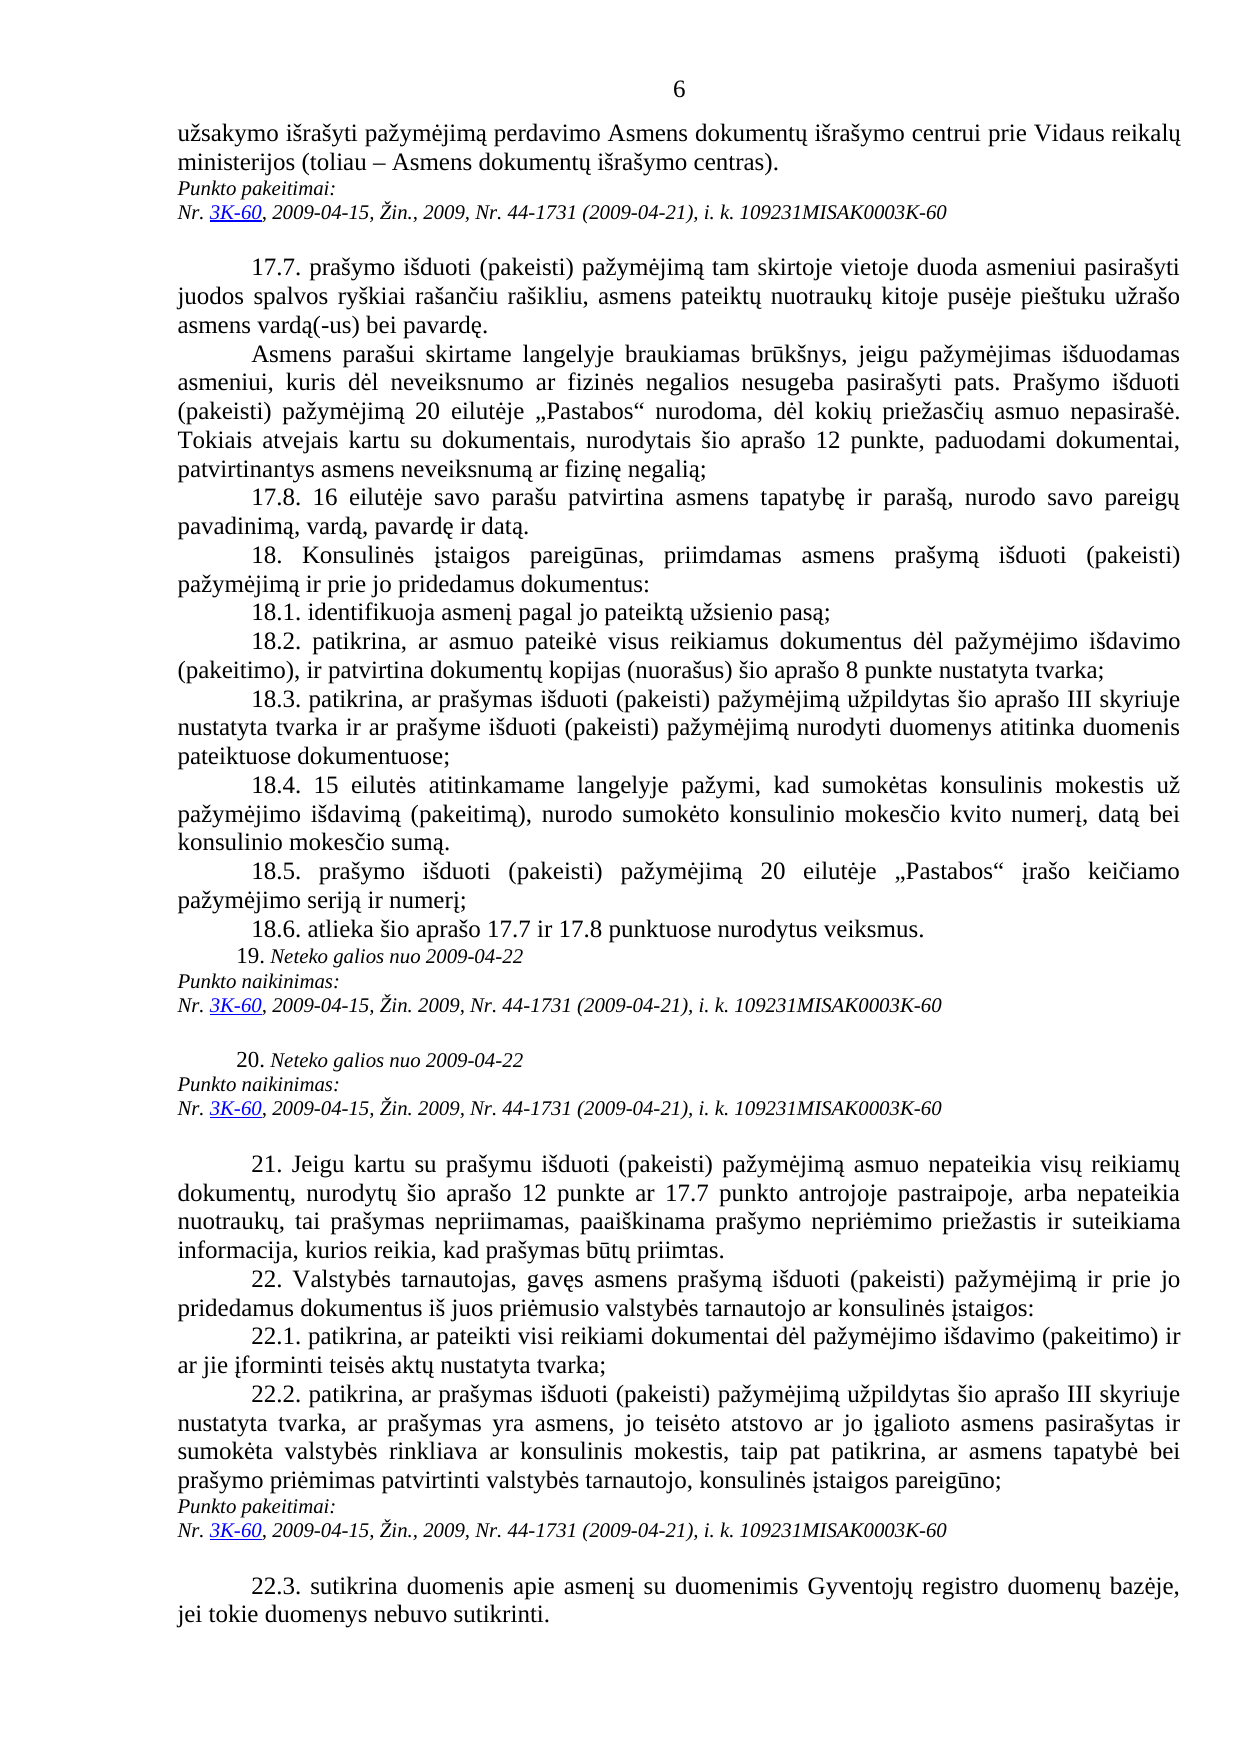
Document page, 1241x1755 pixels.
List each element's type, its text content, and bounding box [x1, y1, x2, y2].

text 18.6. atlieka šio aprašo 17.7 ir 17.8 punktuose nurodytus veiksmus. [177, 914, 1181, 942]
text 22.3. sutikrina duomenis apie asmenį su duomenimis Gyventojų registro duomenų bazėje, jei tokie duomenys nebuvo sutikrinti. [177, 1571, 1181, 1628]
text Punkto naikinimas: [177, 1072, 1181, 1096]
text Nr. 3K-60, 2009-04-15, Žin., 2009, Nr. 44-1731 (2009-04-21), i. k. 109231MISAK0003K-60 [177, 200, 1181, 224]
text 21. Jeigu kartu su prašymu išduoti (pakeisti) pažymėjimą asmuo nepateikia visų reikiamų dokumentų, nurodytų šio aprašo 12 punkte ar 17.7 punkto antrojoje pastraipoje, arba nepateikia nuotraukų, tai prašymas nepriimamas, paaiškinama prašymo nepriėmimo priežastis ir suteikiama informacija, kurios reikia, kad prašymas būtų priimtas. [177, 1149, 1181, 1264]
text 22.1. patikrina, ar pateikti visi reikiami dokumentai dėl pažymėjimo išdavimo (pakeitimo) ir ar jie įforminti teisės aktų nustatyta tvarka; [177, 1321, 1181, 1379]
text 18. Konsulinės įstaigos pareigūnas, priimdamas asmens prašymą išduoti (pakeisti) pažymėjimą ir prie jo pridedamus dokumentus: [177, 540, 1181, 597]
text 18.1. identifikuoja asmenį pagal jo pateiktą užsienio pasą; [177, 597, 1181, 626]
text 18.3. patikrina, ar prašymas išduoti (pakeisti) pažymėjimą užpildytas šio aprašo III skyriuje nustatyta tvarka ir ar prašyme išduoti (pakeisti) pažymėjimą nurodyti duomenys atitinka duomenis pateiktuose dokumentuose; [177, 684, 1181, 770]
text Punkto pakeitimai: [177, 1494, 1181, 1518]
text 18.5. prašymo išduoti (pakeisti) pažymėjimą 20 eilutėje „Pastabos“ įrašo keičiamo pažymėjimo seriją ir numerį; [177, 856, 1181, 914]
text Punkto naikinimas: [177, 969, 1181, 993]
text Asmens parašui skirtame langelyje braukiamas brūkšnys, jeigu pažymėjimas išduodamas asmeniui, kuris dėl neveiksnumo ar fizinės negalios nesugeba pasirašyti pats. Prašymo išduoti (pakeisti) pažymėjimą 20 eilutėje „Pastabos“ nurodoma, dėl kokių priežasčių asmuo nepasirašė. Tokiais atvejais kartu su dokumentais, nurodytais šio aprašo 12 punkte, paduodami dokumentai, patvirtinantys asmens neveiksnumą ar fizinę negalią; [177, 339, 1181, 482]
text 18.4. 15 eilutės atitinkamame langelyje pažymi, kad sumokėtas konsulinis mokestis už pažymėjimo išdavimą (pakeitimą), nurodo sumokėto konsulinio mokesčio kvito numerį, datą bei konsulinio mokesčio sumą. [177, 770, 1181, 856]
text 19. Neteko galios nuo 2009-04-22 [177, 942, 1181, 969]
text 22.2. patikrina, ar prašymas išduoti (pakeisti) pažymėjimą užpildytas šio aprašo III skyriuje nustatyta tvarka, ar prašymas yra asmens, jo teisėto atstovo ar jo įgalioto asmens pasirašytas ir sumokėta valstybės rinkliava ar konsulinis mokestis, taip pat patikrina, ar asmens tapatybė bei prašymo priėmimas patvirtinti valstybės tarnautojo, konsulinės įstaigos pareigūno; [177, 1379, 1181, 1494]
text 20. Neteko galios nuo 2009-04-22 [177, 1046, 1181, 1072]
text Punkto pakeitimai: [177, 176, 1181, 200]
text 17.7. prašymo išduoti (pakeisti) pažymėjimą tam skirtoje vietoje duoda asmeniui pasirašyti juodos spalvos ryškiai rašančiu rašikliu, asmens pateiktų nuotraukų kitoje pusėje pieštuku užrašo asmens vardą(-us) bei pavardę. [177, 252, 1181, 339]
text užsakymo išrašyti pažymėjimą perdavimo Asmens dokumentų išrašymo centrui prie Vidaus reikalų ministerijos (toliau – Asmens dokumentų išrašymo centras). [177, 118, 1181, 176]
text Nr. 3K-60, 2009-04-15, Žin. 2009, Nr. 44-1731 (2009-04-21), i. k. 109231MISAK0003K-60 [177, 1096, 1181, 1120]
text Nr. 3K-60, 2009-04-15, Žin., 2009, Nr. 44-1731 (2009-04-21), i. k. 109231MISAK0003K-60 [177, 1518, 1181, 1542]
text 22. Valstybės tarnautojas, gavęs asmens prašymą išduoti (pakeisti) pažymėjimą ir prie jo pridedamus dokumentus iš juos priėmusio valstybės tarnautojo ar konsulinės įstaigos: [177, 1264, 1181, 1321]
text Nr. 3K-60, 2009-04-15, Žin. 2009, Nr. 44-1731 (2009-04-21), i. k. 109231MISAK0003K-60 [177, 993, 1181, 1017]
text 18.2. patikrina, ar asmuo pateikė visus reikiamus dokumentus dėl pažymėjimo išdavimo (pakeitimo), ir patvirtina dokumentų kopijas (nuorašus) šio aprašo 8 punkte nustatyta tvarka; [177, 626, 1181, 684]
text 17.8. 16 eilutėje savo parašu patvirtina asmens tapatybę ir parašą, nurodo savo pareigų pavadinimą, vardą, pavardę ir datą. [177, 482, 1181, 540]
